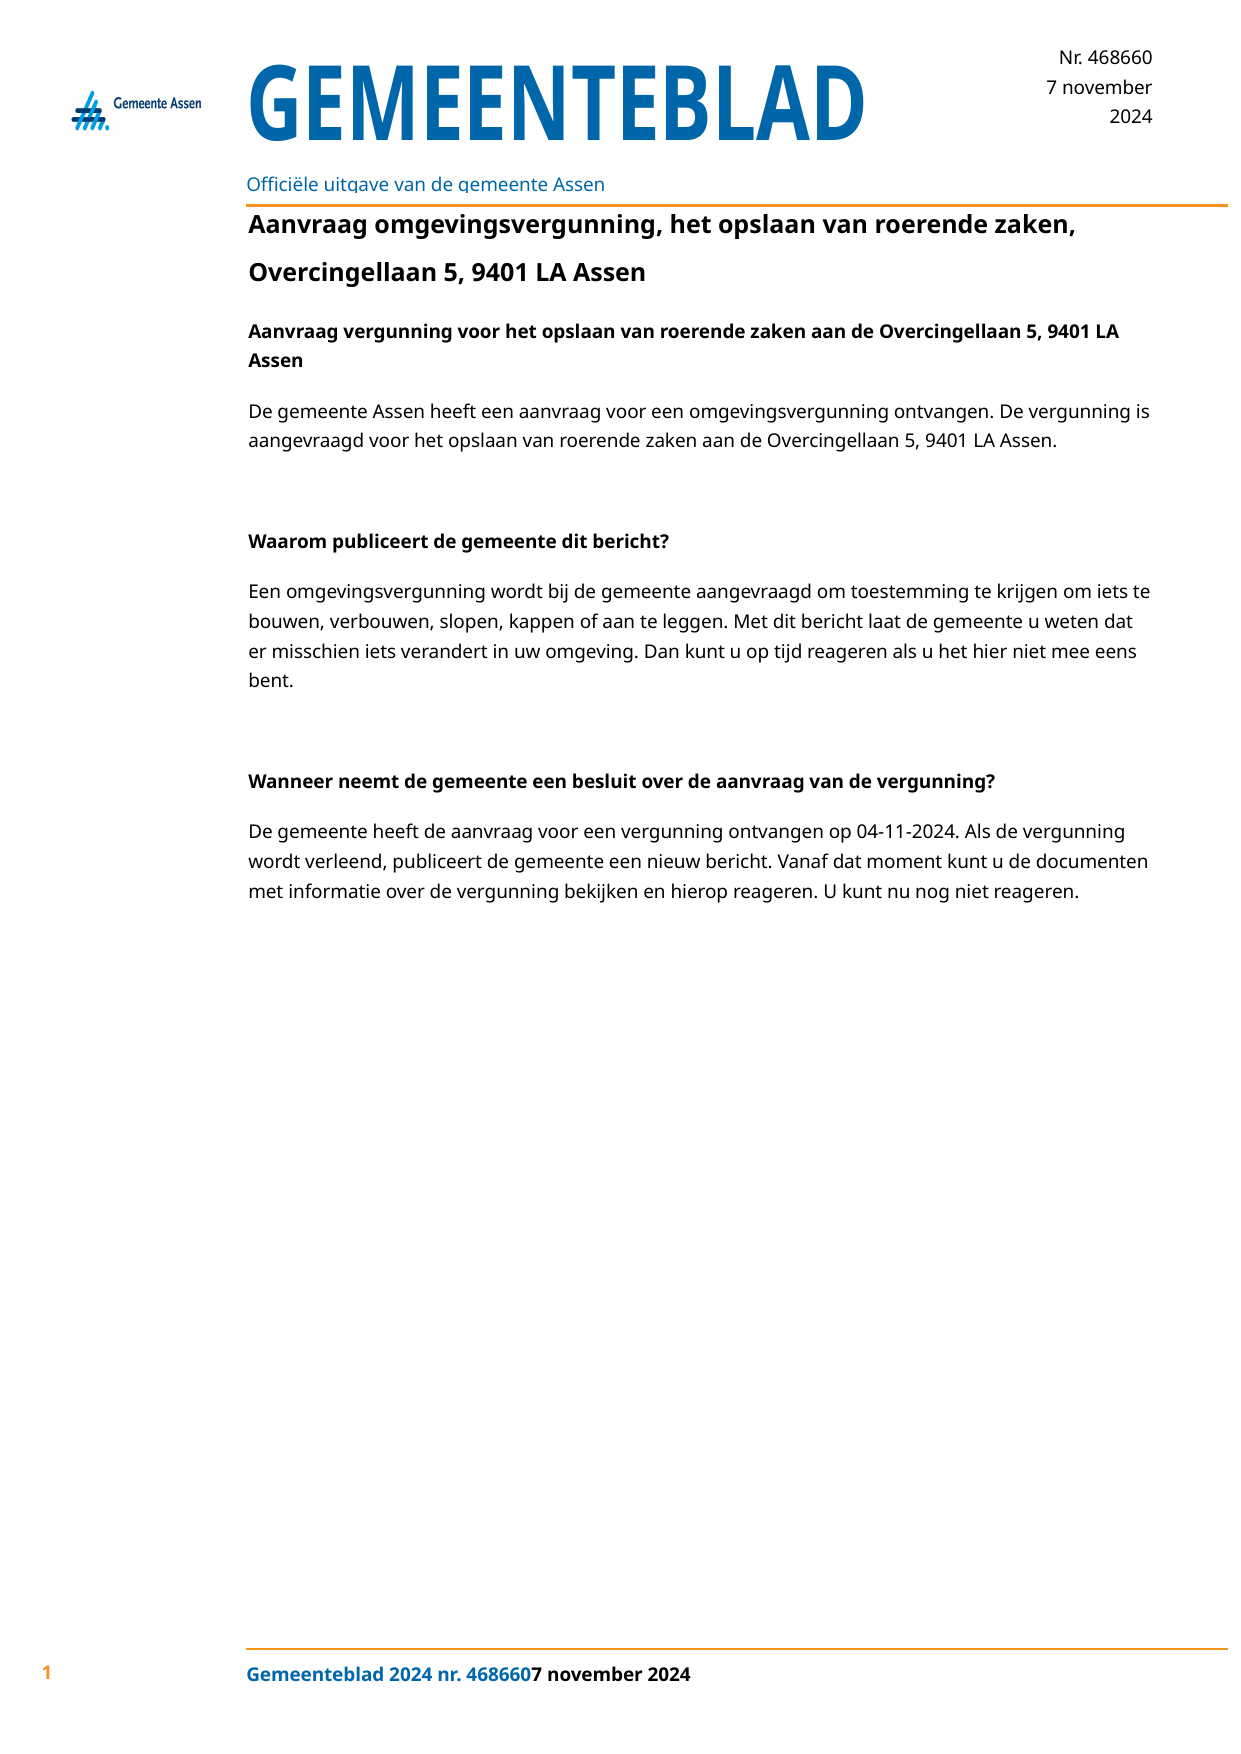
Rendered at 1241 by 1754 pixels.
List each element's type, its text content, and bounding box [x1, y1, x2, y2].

picture [41, 47, 231, 172]
text Waarom publiceert de gemeente dit bericht? [248, 528, 1152, 554]
text Aanvraag omgevingsvergunning, het opslaan van roerende zaken, Overcingellaan 5, 9401 LA Assen [248, 207, 1152, 288]
text De gemeente Assen heeft een aanvraag voor een omgevingsvergunning ontvangen. De vergunning is aangevraagd voor het opslaan van roerende zaken aan de Overcingellaan 5, 9401 LA Assen. [248, 398, 1152, 453]
text De gemeente heeft de aanvraag voor een vergunning ontvangen op 04-11-2024. Als de vergunning wordt verleend, publiceert de gemeente een nieuw bericht. Vanaf dat moment kunt u de documenten met informatie over de vergunning bekijken en hierop reageren. U kunt nu nog niet reageren. [248, 819, 1152, 904]
text Wanneer neemt de gemeente een besluit over de aanvraag van de vergunning? [248, 768, 1152, 794]
text Aanvraag vergunning voor het opslaan van roerende zaken aan de Overcingellaan 5, 9401 LA Assen [248, 318, 1152, 373]
text Een omgevingsvergunning wordt bij de gemeente aangevraagd om toestemming te krijgen om iets te bouwen, verbouwen, slopen, kappen of aan te leggen. Met dit bericht laat de gemeente u weten dat er misschien iets verandert in uw omgeving. Dan kunt u op tijd reageren als u het hier niet mee eens bent. [248, 579, 1152, 693]
